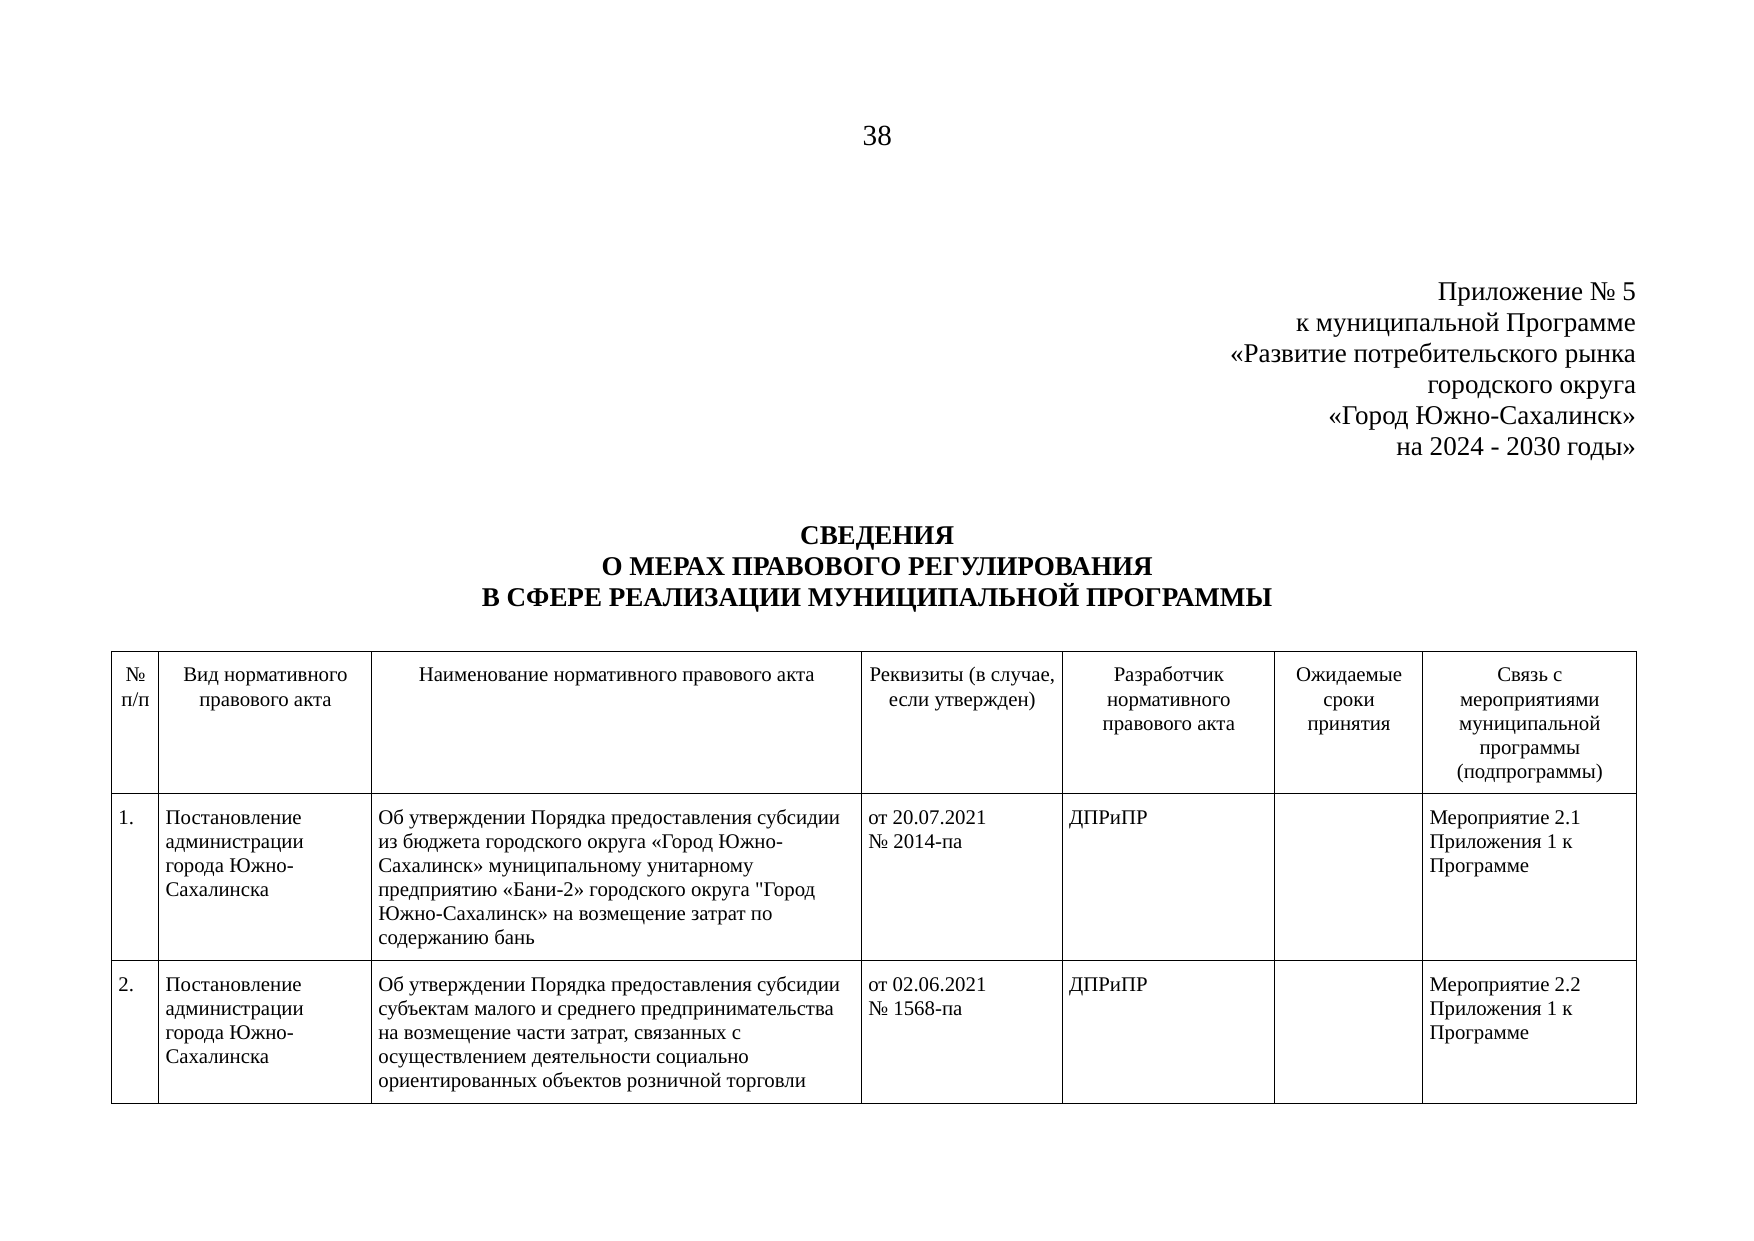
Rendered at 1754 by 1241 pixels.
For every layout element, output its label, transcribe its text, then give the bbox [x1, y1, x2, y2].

table_cell ДПРиПР [1063, 794, 1274, 960]
table_cell [1275, 961, 1422, 1103]
table_cell Мероприятие 2.1 Приложения 1 к Программе [1423, 794, 1636, 960]
text В СФЕРЕ РЕАЛИЗАЦИИ МУНИЦИПАЛЬНОЙ ПРОГРАММЫ [118, 581, 1636, 612]
table_header Вид нормативного правового акта [159, 652, 371, 793]
table_cell 2. [112, 961, 158, 1103]
table_cell Постановление администрации города Южно-Сахалинска [159, 794, 371, 960]
table_cell [1275, 794, 1422, 960]
table_cell Об утверждении Порядка предоставления субсидии субъектам малого и среднего предпринимательства на возмещение части затрат, связанных с осуществлением деятельности социально ориентированных объектов розничной торговли [372, 961, 861, 1103]
text СВЕДЕНИЯ [118, 519, 1636, 550]
table_cell от 02.06.2021 № 1568-па [862, 961, 1062, 1103]
text на 2024 - 2030 годы» [118, 430, 1636, 461]
text «Город Южно-Сахалинск» [118, 399, 1636, 430]
table_cell Мероприятие 2.2 Приложения 1 к Программе [1423, 961, 1636, 1103]
table_header Наименование нормативного правового акта [372, 652, 861, 793]
table_header № п/п [112, 652, 158, 793]
table_header Ожидаемые сроки принятия [1275, 652, 1422, 793]
text городского округа [118, 368, 1636, 399]
table_cell Постановление администрации города Южно-Сахалинска [159, 961, 371, 1103]
table_header Реквизиты (в случае, если утвержден) [862, 652, 1062, 793]
table_header Разработчик нормативного правового акта [1063, 652, 1274, 793]
table_cell 1. [112, 794, 158, 960]
table_cell ДПРиПР [1063, 961, 1274, 1103]
text к муниципальной Программе [118, 306, 1636, 337]
table_cell Об утверждении Порядка предоставления субсидии из бюджета городского округа «Город Южно-Сахалинск» муниципальному унитарному предприятию «Бани-2» городского округа "Город Южно-Сахалинск» на возмещение затрат по содержанию бань [372, 794, 861, 960]
table_cell от 20.07.2021 № 2014-па [862, 794, 1062, 960]
table_header Связь с мероприятиями муниципальной программы (подпрограммы) [1423, 652, 1636, 793]
subtitle Приложение № 5 [118, 274, 1636, 306]
text О МЕРАХ ПРАВОВОГО РЕГУЛИРОВАНИЯ [118, 550, 1636, 581]
text «Развитие потребительского рынка [118, 337, 1636, 368]
